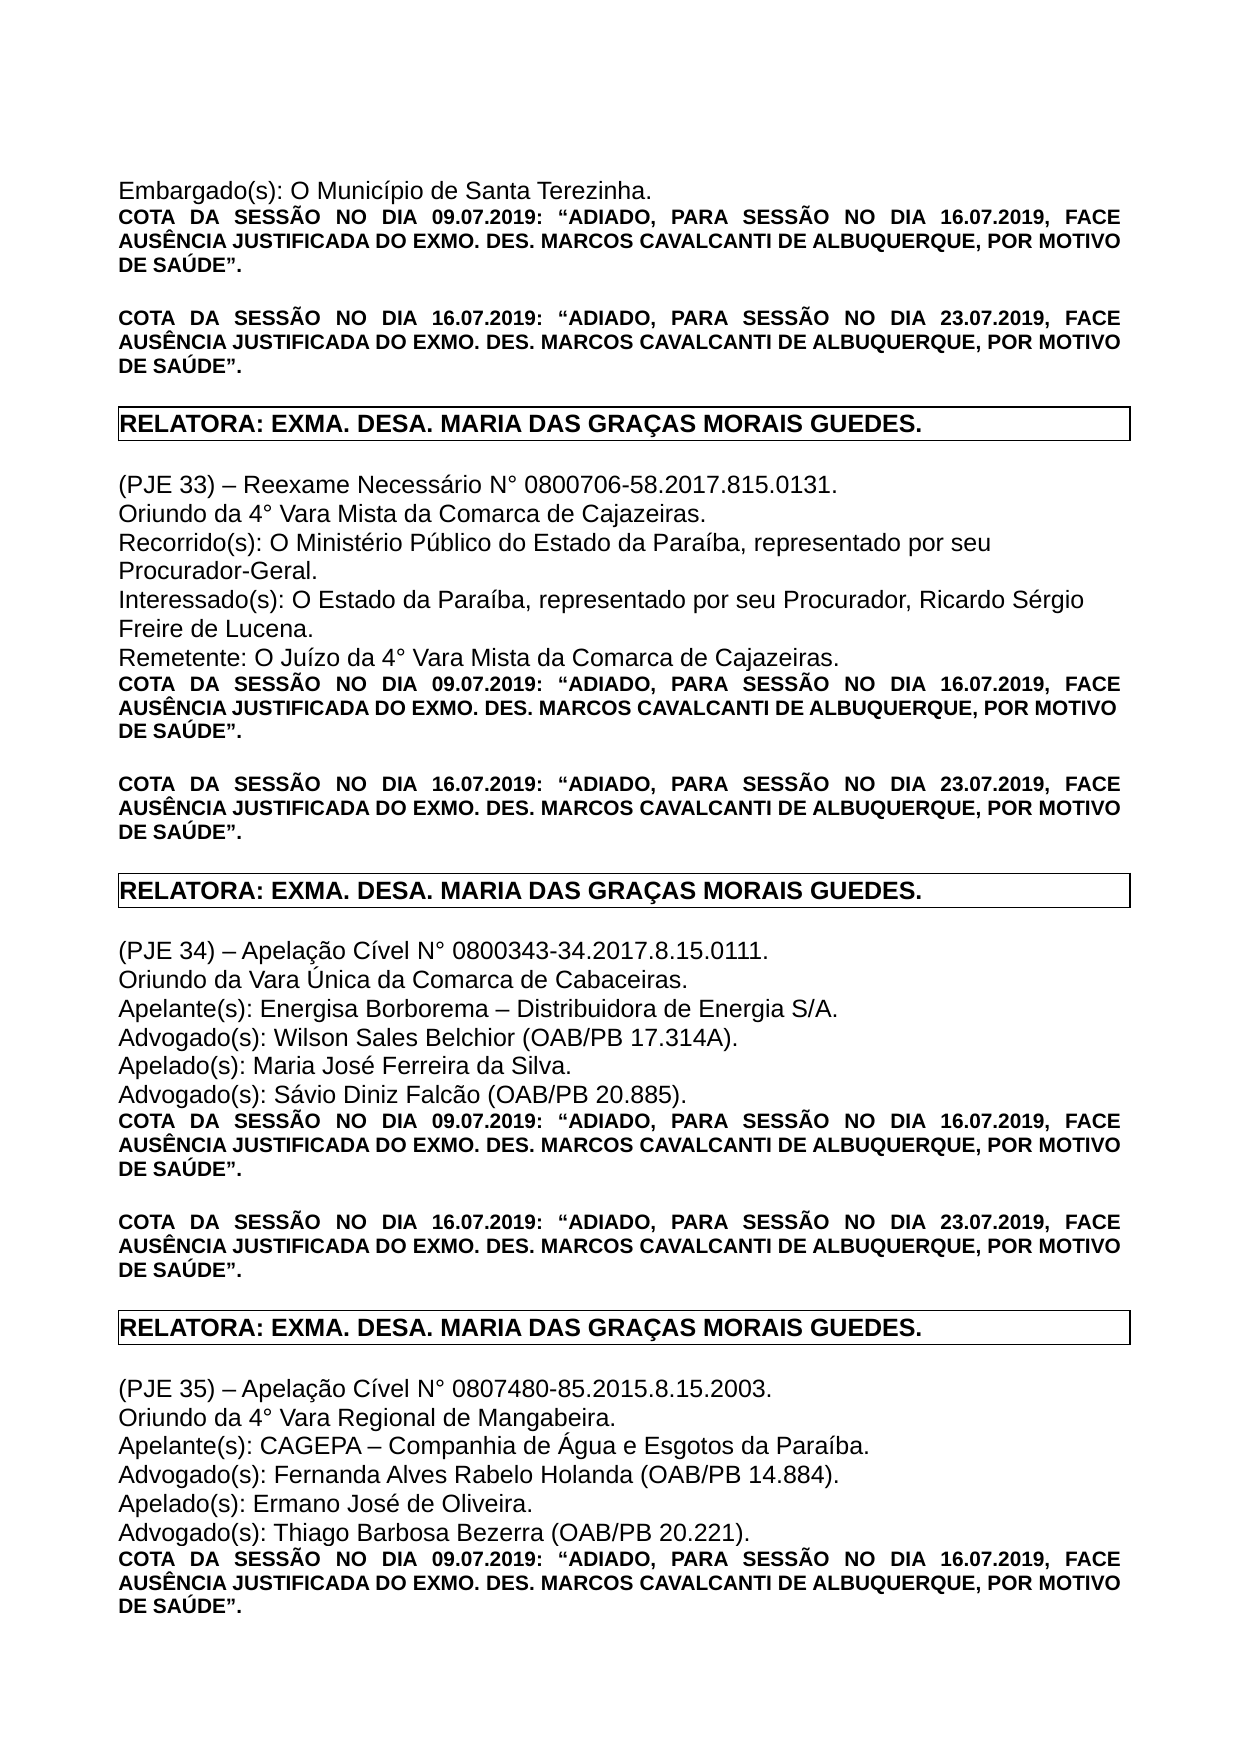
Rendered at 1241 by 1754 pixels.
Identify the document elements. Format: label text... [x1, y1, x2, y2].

text Advogado(s): Wilson Sales Belchior (OAB/PB 17.314A). [118, 1023, 1122, 1051]
text COTA DA SESSÃO NO DIA 16.07.2019: “ADIADO, PARA SESSÃO NO DIA 23.07.2019, FACE AUSÊNCIA JUSTIFICADA DO EXMO. DES. MARCOS CAVALCANTI DE ALBUQUERQUE, POR MOTIVO DE SAÚDE”. [118, 772, 1122, 844]
text COTA DA SESSÃO NO DIA 09.07.2019: “ADIADO, PARA SESSÃO NO DIA 16.07.2019, FACE AUSÊNCIA JUSTIFICADA DO EXMO. DES. MARCOS CAVALCANTI DE ALBUQUERQUE, POR MOTIVO [118, 671, 1122, 719]
text COTA DA SESSÃO NO DIA 09.07.2019: “ADIADO, PARA SESSÃO NO DIA 16.07.2019, FACE AUSÊNCIA JUSTIFICADA DO EXMO. DES. MARCOS CAVALCANTI DE ALBUQUERQUE, POR MOTIVO DE SAÚDE”. [118, 205, 1122, 277]
text Advogado(s): Sávio Diniz Falcão (OAB/PB 20.885). [118, 1080, 1122, 1109]
text Embargado(s): O Município de Santa Terezinha. [118, 176, 1122, 205]
text Oriundo da Vara Única da Comarca de Cabaceiras. [118, 965, 1122, 994]
text COTA DA SESSÃO NO DIA 09.07.2019: “ADIADO, PARA SESSÃO NO DIA 16.07.2019, FACE AUSÊNCIA JUSTIFICADA DO EXMO. DES. MARCOS CAVALCANTI DE ALBUQUERQUE, POR MOTIVO DE SAÚDE”. [118, 1109, 1122, 1181]
text (PJE 34) – Apelação Cível N° 0800343-34.2017.8.15.0111. [118, 936, 1122, 965]
text COTA DA SESSÃO NO DIA 16.07.2019: “ADIADO, PARA SESSÃO NO DIA 23.07.2019, FACE AUSÊNCIA JUSTIFICADA DO EXMO. DES. MARCOS CAVALCANTI DE ALBUQUERQUE, POR MOTIVO DE SAÚDE”. [118, 306, 1122, 378]
text RELATORA: EXMA. DESA. MARIA DAS GRAÇAS MORAIS GUEDES. [119, 1311, 1129, 1344]
text Oriundo da 4° Vara Regional de Mangabeira. [118, 1403, 1122, 1431]
text (PJE 35) – Apelação Cível N° 0807480-85.2015.8.15.2003. [118, 1374, 1122, 1403]
text Apelante(s): CAGEPA – Companhia de Água e Esgotos da Paraíba. [118, 1431, 1122, 1460]
text Oriundo da 4° Vara Mista da Comarca de Cajazeiras. [118, 499, 1122, 528]
text Interessado(s): O Estado da Paraíba, representado por seu Procurador, Ricardo Sérgio Freire de Lucena. [118, 585, 1122, 643]
text Apelado(s): Ermano José de Oliveira. [118, 1489, 1122, 1518]
text COTA DA SESSÃO NO DIA 16.07.2019: “ADIADO, PARA SESSÃO NO DIA 23.07.2019, FACE AUSÊNCIA JUSTIFICADA DO EXMO. DES. MARCOS CAVALCANTI DE ALBUQUERQUE, POR MOTIVO DE SAÚDE”. [118, 1209, 1122, 1281]
text Apelante(s): Energisa Borborema – Distribuidora de Energia S/A. [118, 994, 1122, 1023]
text RELATORA: EXMA. DESA. MARIA DAS GRAÇAS MORAIS GUEDES. [119, 408, 1129, 440]
text Recorrido(s): O Ministério Público do Estado da Paraíba, representado por seu Procurador-Geral. [118, 528, 1122, 585]
text COTA DA SESSÃO NO DIA 09.07.2019: “ADIADO, PARA SESSÃO NO DIA 16.07.2019, FACE AUSÊNCIA JUSTIFICADA DO EXMO. DES. MARCOS CAVALCANTI DE ALBUQUERQUE, POR MOTIVO DE SAÚDE”. [118, 1546, 1122, 1618]
text Apelado(s): Maria José Ferreira da Silva. [118, 1051, 1122, 1080]
text Remetente: O Juízo da 4° Vara Mista da Comarca de Cajazeiras. [118, 643, 1122, 671]
text Advogado(s): Fernanda Alves Rabelo Holanda (OAB/PB 14.884). [118, 1460, 1122, 1489]
text (PJE 33) – Reexame Necessário N° 0800706-58.2017.815.0131. [118, 470, 1122, 499]
text DE SAÚDE”. [118, 719, 1122, 743]
text RELATORA: EXMA. DESA. MARIA DAS GRAÇAS MORAIS GUEDES. [119, 874, 1129, 907]
text Advogado(s): Thiago Barbosa Bezerra (OAB/PB 20.221). [118, 1518, 1122, 1546]
